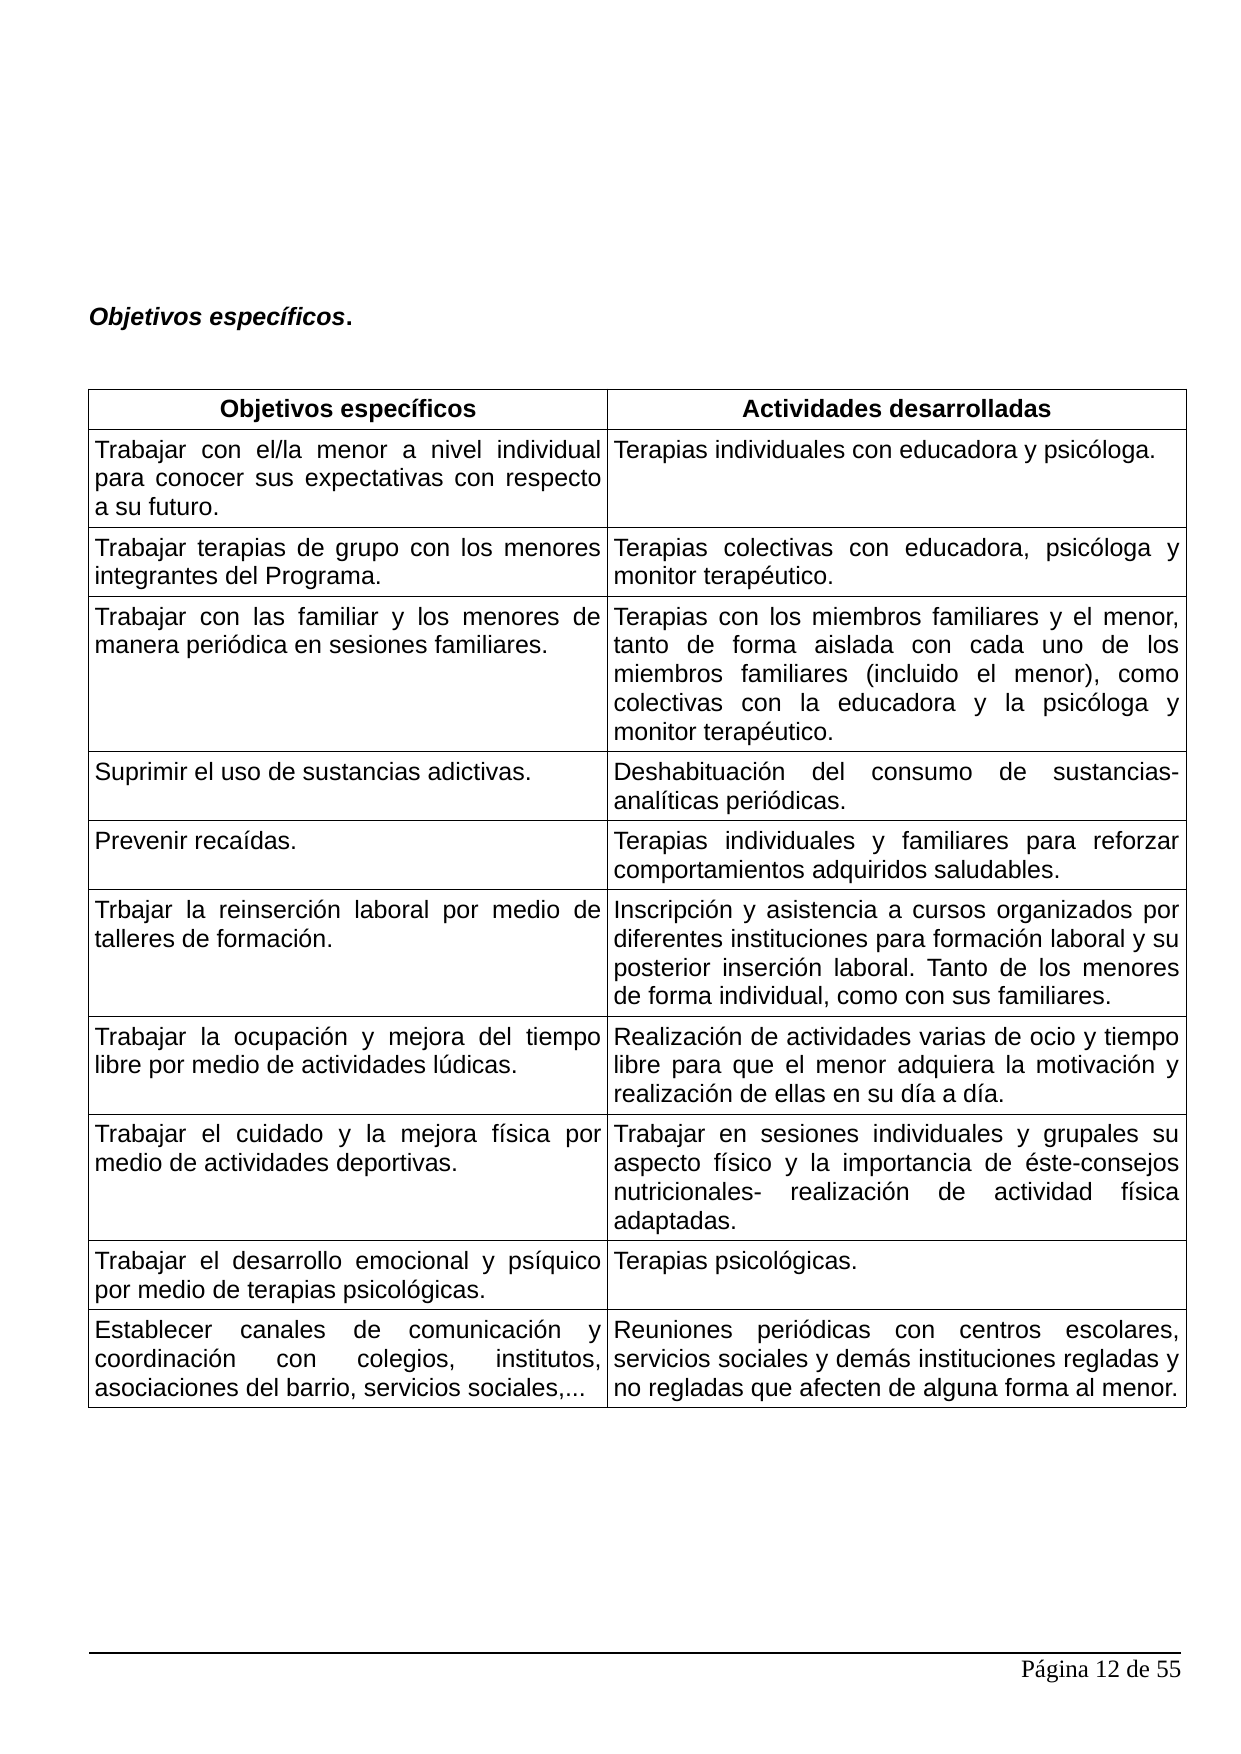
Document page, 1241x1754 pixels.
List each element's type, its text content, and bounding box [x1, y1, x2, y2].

table_header Actividades desarrolladas [608, 390, 1186, 429]
table_cell Trbajar la reinserción laboral por medio de talleres de formación. [89, 890, 607, 1016]
table_cell Suprimir el uso de sustancias adictivas. [89, 752, 607, 820]
table_cell Trabajar con el/la menor a nivel individual para conocer sus expectativas con respecto a su futuro. [89, 430, 607, 527]
table_cell Terapias colectivas con educadora, psicóloga y monitor terapéutico. [608, 528, 1186, 596]
table_cell Inscripción y asistencia a cursos organizados por diferentes instituciones para formación laboral y su posterior inserción laboral. Tanto de los menores de forma individual, como con sus familiares. [608, 890, 1186, 1016]
table_header Objetivos específicos [89, 390, 607, 429]
table_cell Establecer canales de comunicación y coordinación con colegios, institutos, asociaciones del barrio, servicios sociales,... [89, 1310, 607, 1407]
table_cell Trabajar el desarrollo emocional y psíquico por medio de terapias psicológicas. [89, 1241, 607, 1309]
table_cell Reuniones periódicas con centros escolares, servicios sociales y demás instituciones regladas y no regladas que afecten de alguna forma al menor. [608, 1310, 1186, 1407]
table_cell Trabajar el cuidado y la mejora física por medio de actividades deportivas. [89, 1115, 607, 1240]
table_cell Terapias psicológicas. [608, 1241, 1186, 1309]
table_cell Terapias individuales con educadora y psicóloga. [608, 430, 1186, 527]
table_cell Terapias individuales y familiares para reforzar comportamientos adquiridos saludables. [608, 821, 1186, 889]
table_cell Trabajar con las familiar y los menores de manera periódica en sesiones familiares. [89, 597, 607, 751]
text Objetivos específicos. [88, 302, 1181, 331]
table_cell Realización de actividades varias de ocio y tiempo libre para que el menor adquiera la motivación y realización de ellas en su día a día. [608, 1017, 1186, 1113]
table_cell Trabajar terapias de grupo con los menores integrantes del Programa. [89, 528, 607, 596]
table_cell Terapias con los miembros familiares y el menor, tanto de forma aislada con cada uno de los miembros familiares (incluido el menor), como colectivas con la educadora y la psicóloga y monitor terapéutico. [608, 597, 1186, 751]
table_cell Prevenir recaídas. [89, 821, 607, 889]
table_cell Deshabituación del consumo de sustancias-analíticas periódicas. [608, 752, 1186, 820]
table_cell Trabajar la ocupación y mejora del tiempo libre por medio de actividades lúdicas. [89, 1017, 607, 1113]
table_cell Trabajar en sesiones individuales y grupales su aspecto físico y la importancia de éste-consejos nutricionales- realización de actividad física adaptadas. [608, 1115, 1186, 1240]
